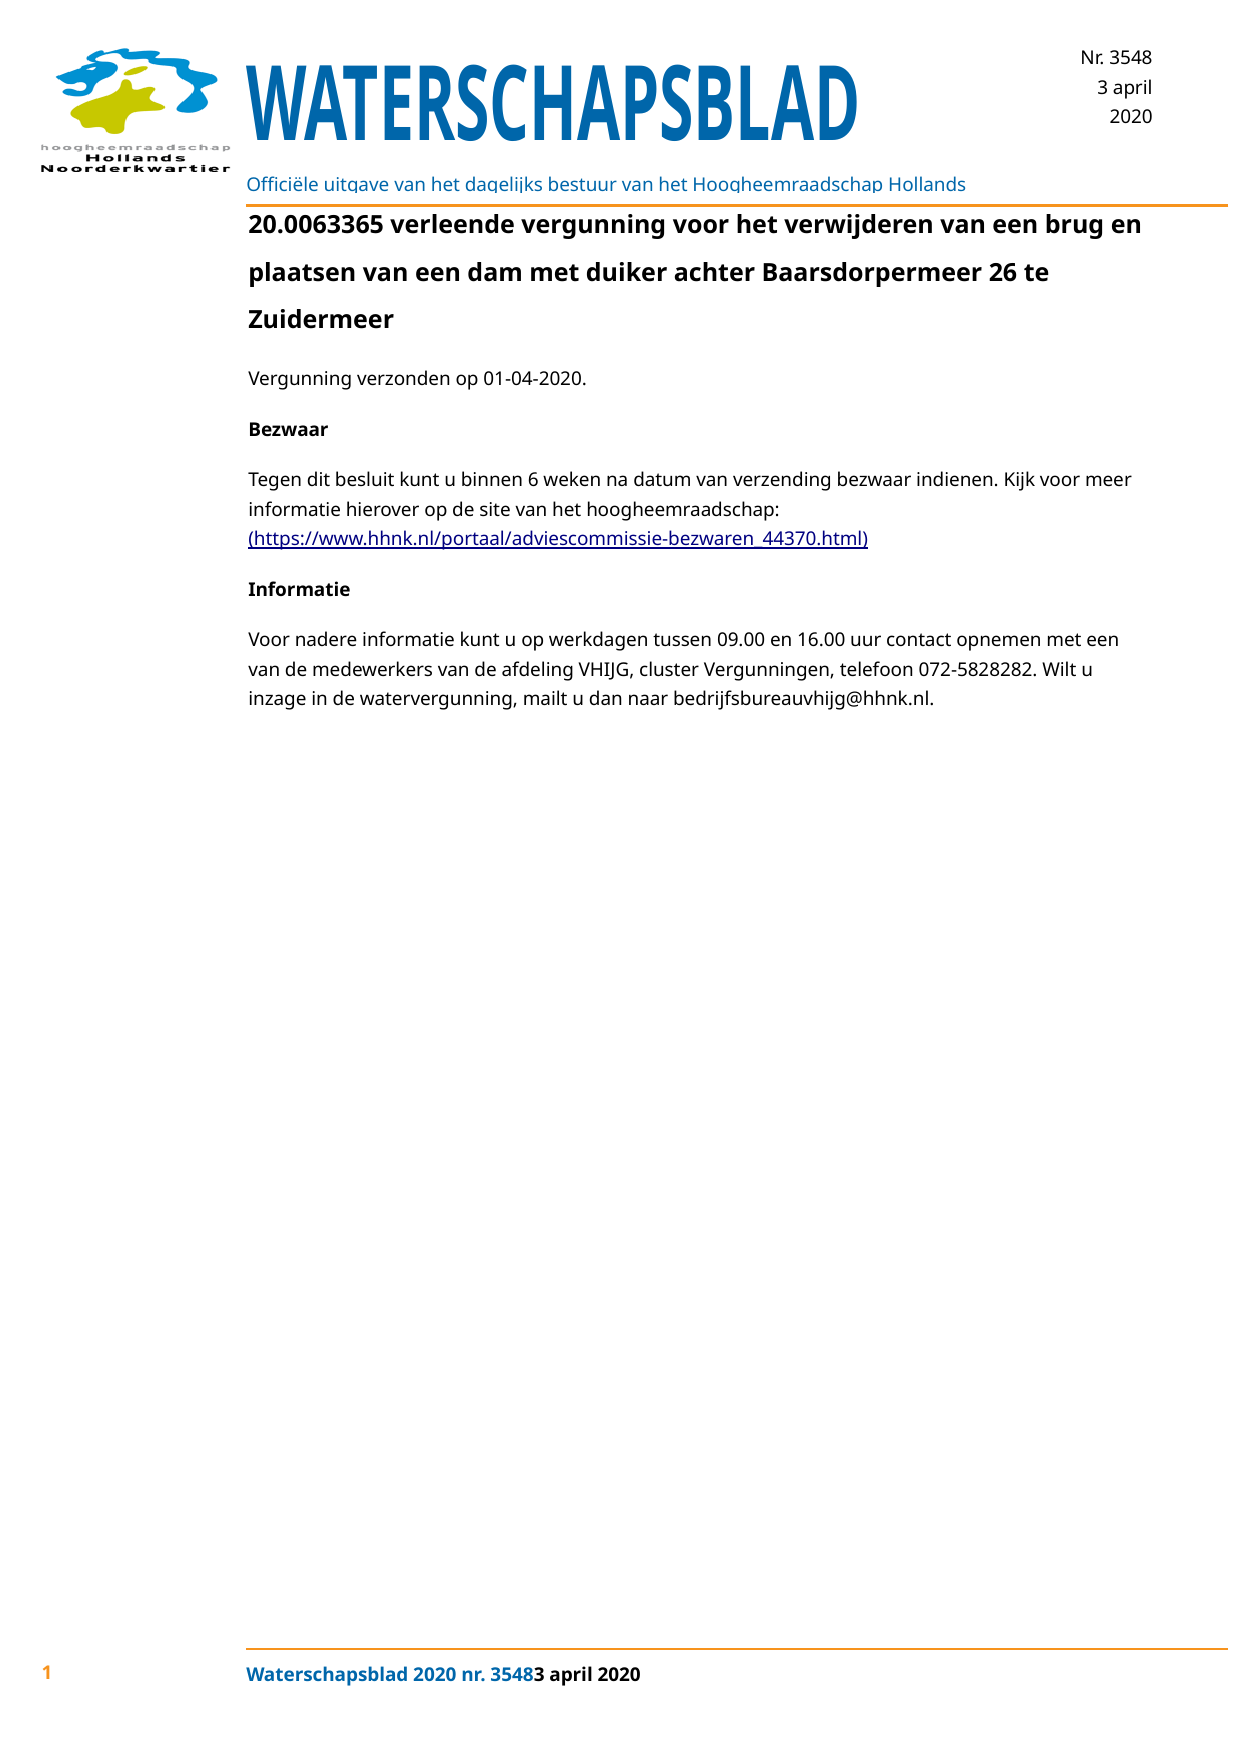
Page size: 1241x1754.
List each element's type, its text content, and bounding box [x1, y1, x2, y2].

text Informatie [248, 576, 1152, 602]
text 20.0063365 verleende vergunning voor het verwijderen van een brug en plaatsen van een dam met duiker achter Baarsdorpermeer 26 te Zuidermeer [248, 207, 1152, 336]
text Tegen dit besluit kunt u binnen 6 weken na datum van verzending bezwaar indienen. Kijk voor meer informatie hierover op de site van het hoogheemraadschap: (https://www.hhnk.nl/portaal/adviescommissie-bezwaren_44370.html) [248, 466, 1152, 551]
picture [41, 47, 231, 172]
text Vergunning verzonden op 01-04-2020. [248, 366, 1152, 391]
text Voor nadere informatie kunt u op werkdagen tussen 09.00 en 16.00 uur contact opnemen met een van de medewerkers van de afdeling VHIJG, cluster Vergunningen, telefoon 072-5828282. Wilt u inzage in de watervergunning, mailt u dan naar bedrijfsbureauvhijg@hhnk.nl. [248, 626, 1152, 711]
text Bezwaar [248, 416, 1152, 442]
